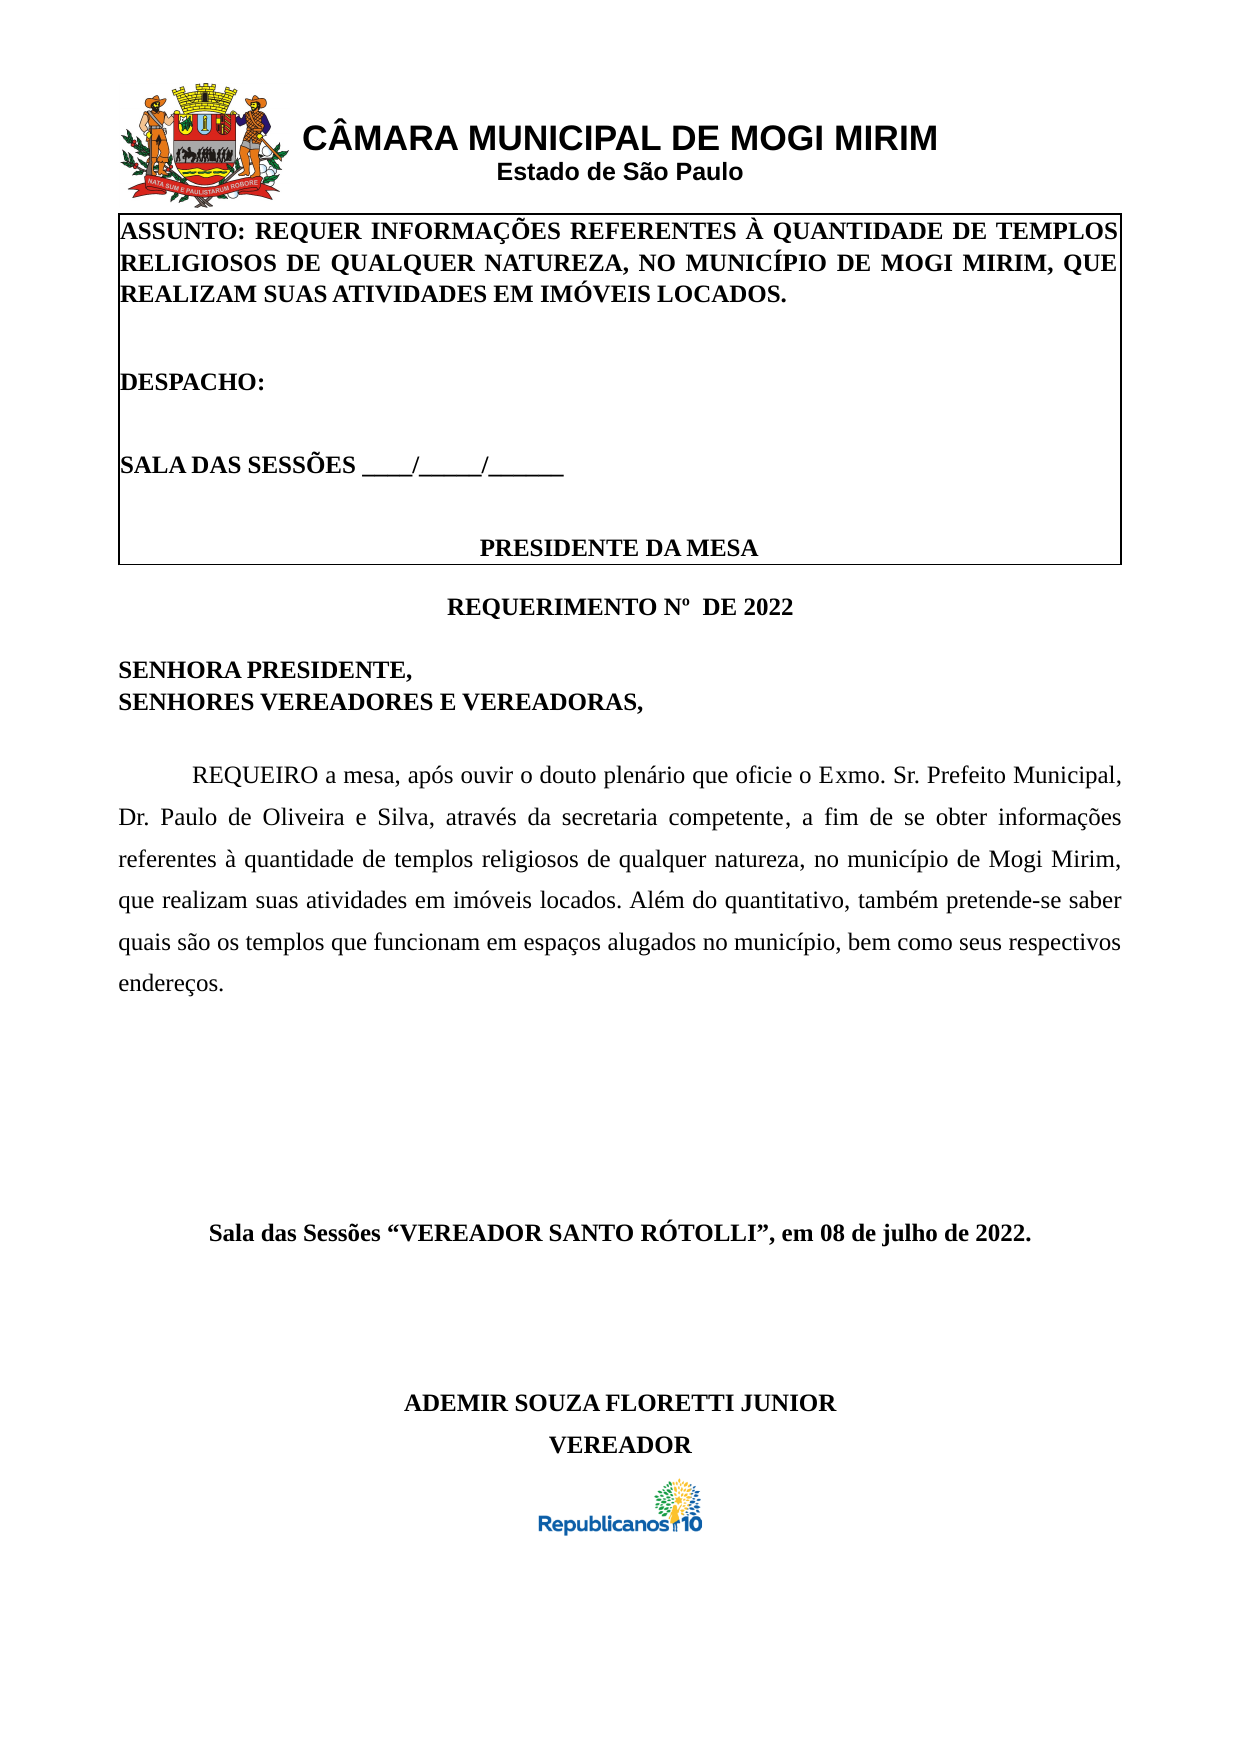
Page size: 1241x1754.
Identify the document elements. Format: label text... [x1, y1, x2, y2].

text VEREADOR [118, 1431, 1122, 1458]
text SENHORES VEREADORES E VEREADORAS, [118, 688, 1122, 716]
text Sala das Sessões “VEREADOR SANTO RÓTOLLI”, em 08 de julho de 2022. [118, 1219, 1122, 1247]
text SALA DAS SESSÕES ____/_____/______ [120, 447, 1120, 478]
subtitle ADEMIR SOUZA FLORETTI JUNIOR [118, 1389, 1122, 1417]
text SENHORA PRESIDENTE, [118, 657, 1122, 684]
text REQUERIMENTO Nº DE 2022 [118, 593, 1122, 621]
text DESPACHO: [120, 364, 1120, 395]
text REQUEIRO a mesa, após ouvir o douto plenário que oficie o Exmo. Sr. Prefeito Municipal, Dr. Paulo de Oliveira e Silva, através da secretaria competente, a fim de se obter informações referentes à quantidade de templos religiosos de qualquer natureza, no município de Mogi Mirim, que realizam suas atividades em imóveis locados. Além do quantitativo, também pretende-se saber quais são os templos que funcionam em espaços alugados no município, bem como seus respectivos endereços. [118, 762, 1122, 997]
text PRESIDENTE DA MESA [120, 530, 1120, 564]
text ASSUNTO: REQUER INFORMAÇÕES REFERENTES À QUANTIDADE DE TEMPLOS RELIGIOSOS DE QUALQUER NATUREZA, NO MUNICÍPIO DE MOGI MIRIM, QUE REALIZAM SUAS ATIVIDADES EM IMÓVEIS LOCADOS. [120, 215, 1120, 308]
picture [538, 1473, 703, 1547]
picture [119, 83, 290, 208]
